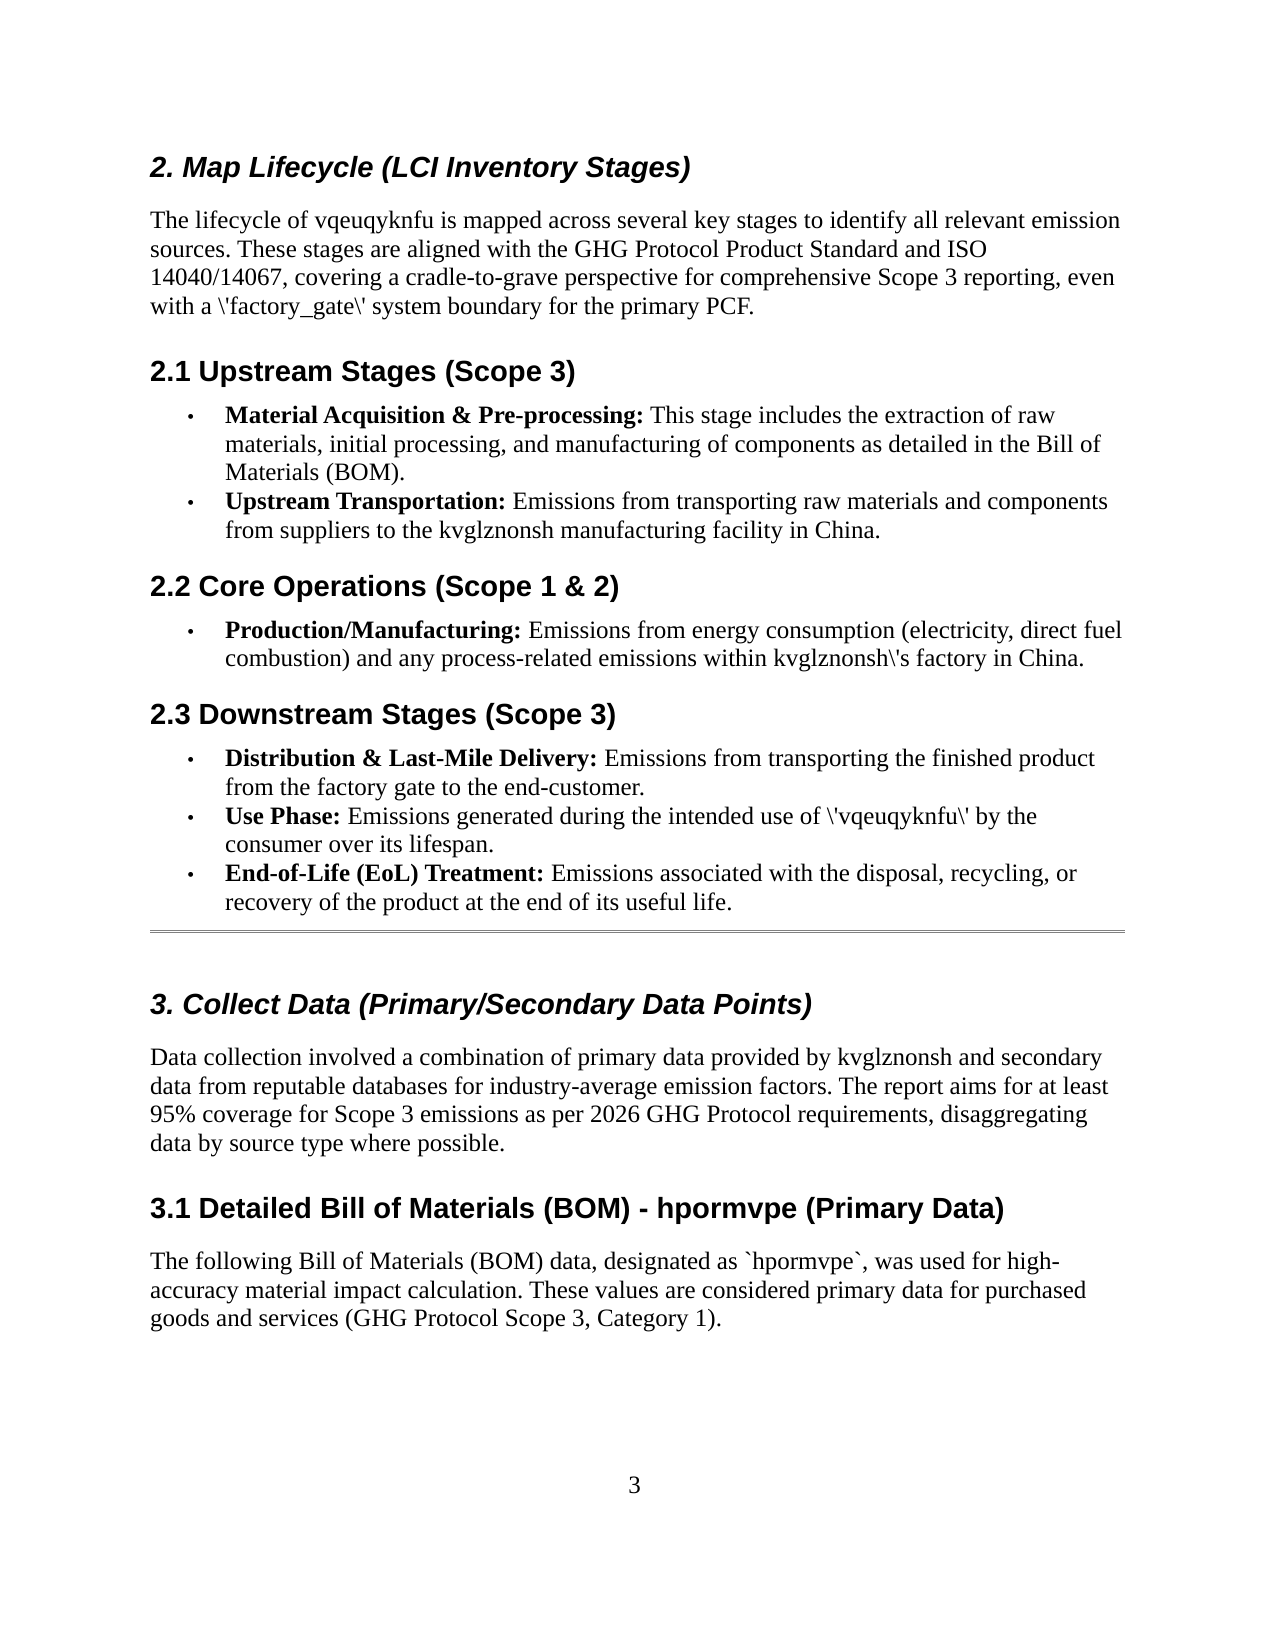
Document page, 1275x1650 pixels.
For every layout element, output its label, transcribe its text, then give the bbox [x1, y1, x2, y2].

list Production/Manufacturing: Emissions from energy consumption (electricity, direct fuel combustion) and any process-related emissions within kvglznonsh\'s factory in China. [187, 615, 1125, 672]
list Distribution & Last-Mile Delivery: Emissions from transporting the finished product from the factory gate to the end-customer. [187, 743, 1125, 801]
subtitle 3.1 Detailed Bill of Materials (BOM) - hpormvpe (Primary Data) [150, 1191, 1125, 1224]
list End-of-Life (EoL) Treatment: Emissions associated with the disposal, recycling, or recovery of the product at the end of its useful life. [187, 858, 1125, 916]
list Use Phase: Emissions generated during the intended use of \'vqeuqyknfu\' by the consumer over its lifespan. [187, 801, 1125, 858]
list Upstream Transportation: Emissions from transporting raw materials and components from suppliers to the kvglznonsh manufacturing facility in China. [187, 486, 1125, 544]
text The lifecycle of vqeuqyknfu is mapped across several key stages to identify all relevant emission sources. These stages are aligned with the GHG Protocol Product Standard and ISO 14040/14067, covering a cradle-to-grave perspective for comprehensive Scope 3 reporting, even with a \'factory_gate\' system boundary for the primary PCF. [150, 205, 1125, 320]
list Material Acquisition & Pre-processing: This stage includes the extraction of raw materials, initial processing, and manufacturing of components as detailed in the Bill of Materials (BOM). [187, 400, 1125, 486]
text The following Bill of Materials (BOM) data, designated as `hpormvpe`, was used for high-accuracy material impact calculation. These values are considered primary data for purchased goods and services (GHG Protocol Scope 3, Category 1). [150, 1246, 1125, 1332]
text Data collection involved a combination of primary data provided by kvglznonsh and secondary data from reputable databases for industry-average emission factors. The report aims for at least 95% coverage for Scope 3 emissions as per 2026 GHG Protocol requirements, disaggregating data by source type where possible. [150, 1042, 1125, 1157]
subtitle 2.3 Downstream Stages (Scope 3) [150, 697, 1125, 731]
subtitle 2.2 Core Operations (Scope 1 & 2) [150, 569, 1125, 602]
subtitle 3. Collect Data (Primary/Secondary Data Points) [150, 987, 1125, 1021]
subtitle 2. Map Lifecycle (LCI Inventory Stages) [150, 150, 1125, 183]
subtitle 2.1 Upstream Stages (Scope 3) [150, 354, 1125, 387]
